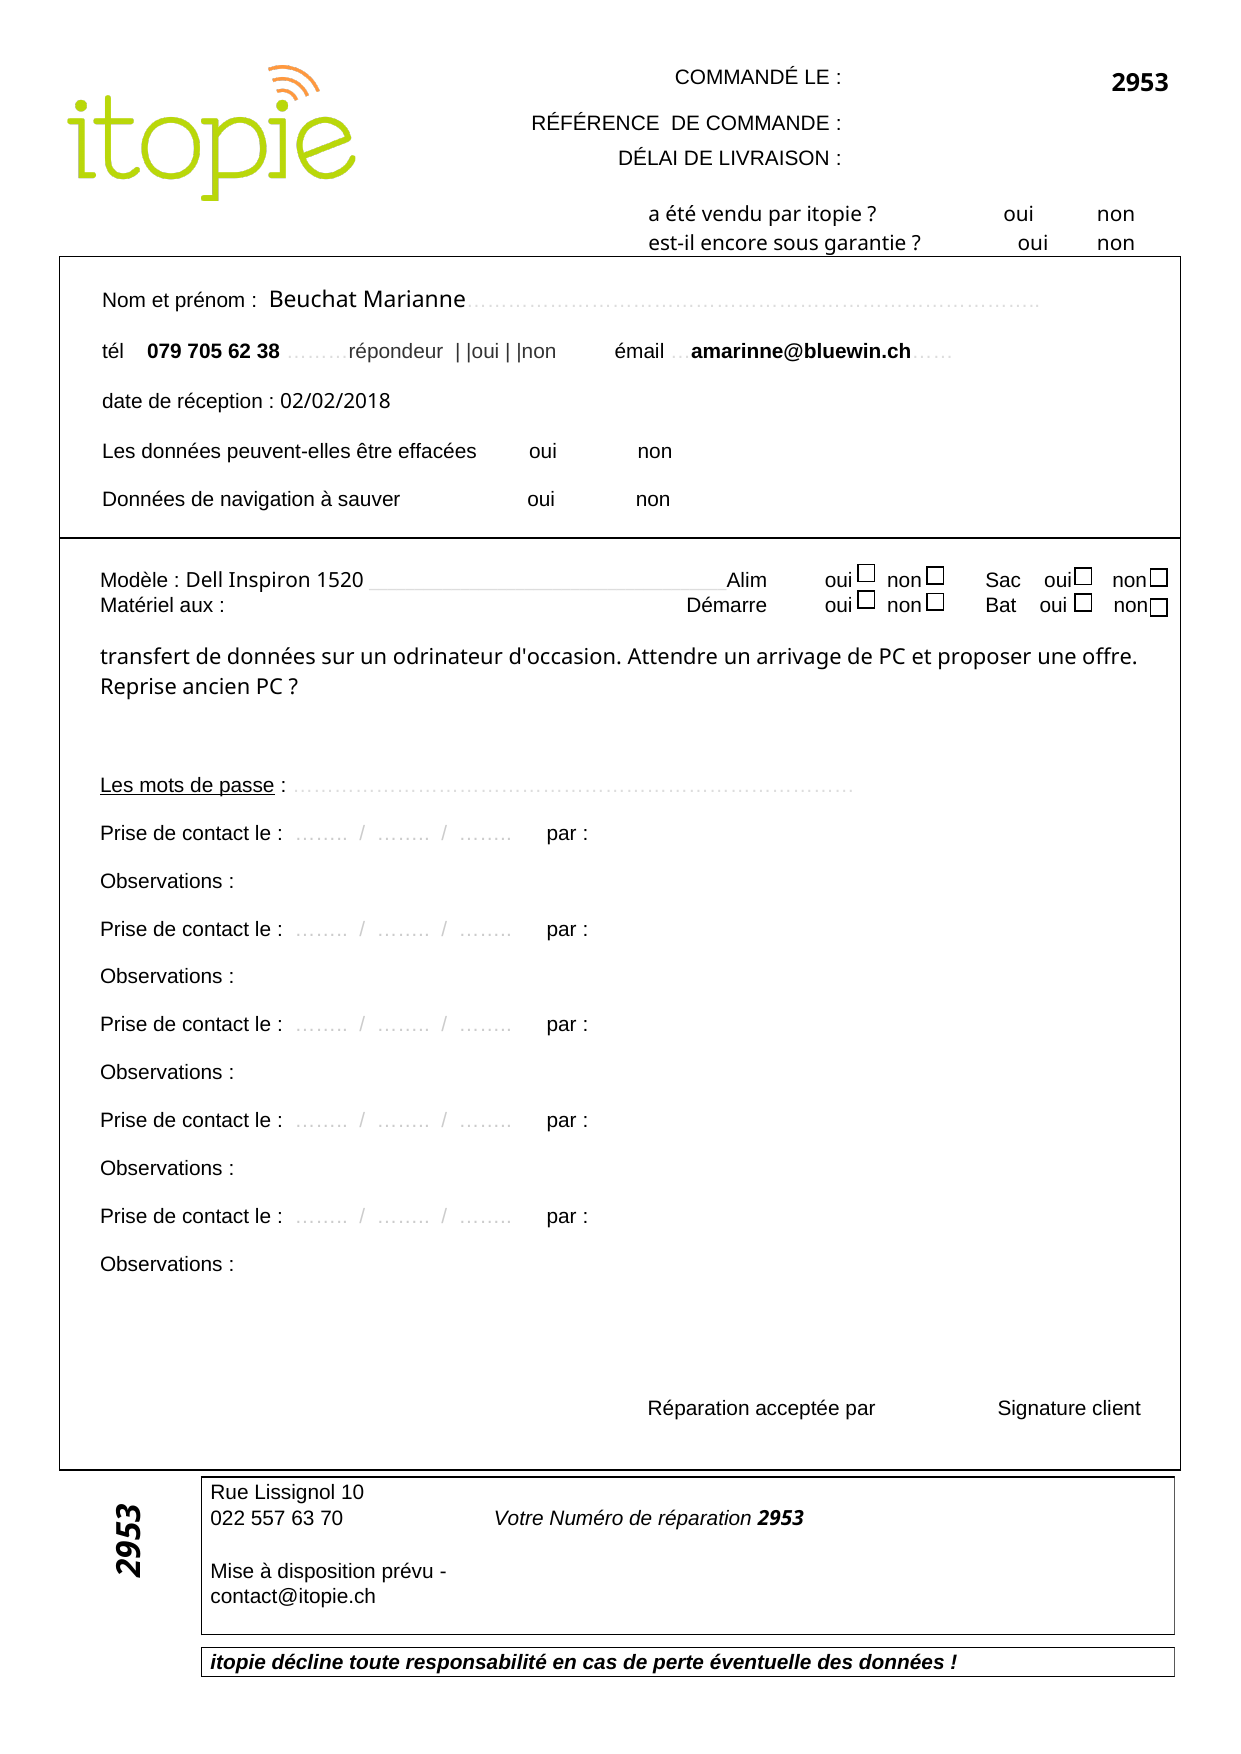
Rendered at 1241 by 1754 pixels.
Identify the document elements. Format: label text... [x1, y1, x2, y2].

text Observations : [60, 961, 1180, 988]
text Observations : [60, 865, 1180, 892]
text Modèle : Dell Inspiron 1520 Alim oui non Sac oui non [879, 562, 925, 590]
text transfert de données sur un odrinateur d'occasion. Attendre un arrivage de PC et proposer une offre. Reprise ancien PC ? [60, 638, 1180, 701]
table_header COMMANDÉ LE : [490, 59, 847, 104]
text Nom et prénom : Beuchat Marianne……………………………………………………………………….. [60, 280, 1180, 314]
text Prise de contact le : …….. / …….. / …….. par : [60, 913, 1180, 940]
table_header 2953 [59, 1471, 195, 1683]
table_header Rue Lissignol 10 022 557 63 70 Votre Numéro de réparation 2953 Mise à disposition prévu - contact@itopie.ch [195, 1471, 1180, 1641]
text Modèle : Dell Inspiron 1520 Alim oui non Sac oui non [948, 562, 1180, 590]
table_cell [847, 140, 1180, 175]
text Les mots de passe : ……………………………………………………………………… [60, 769, 1180, 797]
text Prise de contact le : …….. / …….. / …….. par : [60, 1105, 1180, 1132]
text Observations : [60, 1057, 1180, 1084]
text Les données peuvent-elles être effacées oui non [60, 436, 1180, 463]
text Matériel aux : Démarre oui non Bat oui non [60, 590, 1180, 617]
text est-il encore sous garantie ? oui non [59, 228, 1181, 256]
text Prise de contact le : …….. / …….. / …….. par : [60, 1201, 1180, 1228]
text Observations : [60, 1153, 1180, 1180]
text Réparation acceptée par Signature client [60, 1392, 1180, 1419]
table_cell [847, 105, 1180, 140]
text tél 079 705 62 38 ………répondeur | |oui | |non émail …amarinne@bluewin.ch…… [60, 335, 1180, 362]
table_cell itopie décline toute responsabilité en cas de perte éventuelle des données ! [195, 1641, 1180, 1683]
text a été vendu par itopie ? oui non [59, 199, 1181, 228]
picture [67, 65, 356, 201]
text Prise de contact le : …….. / …….. / …….. par : [60, 817, 1180, 844]
text Prise de contact le : …….. / …….. / …….. par : [60, 1009, 1180, 1036]
table_cell DÉLAI DE LIVRAISON : [490, 140, 847, 175]
table_cell RÉFÉRENCE DE COMMANDE : [490, 105, 847, 140]
text date de réception : 02/02/2018 [60, 383, 1180, 415]
text Données de navigation à sauver oui non [60, 484, 1180, 511]
text Modèle : Dell Inspiron 1520 Alim oui non Sac oui non [60, 562, 856, 590]
table_header 2953 [847, 59, 1180, 104]
text Observations : [60, 1249, 1180, 1276]
